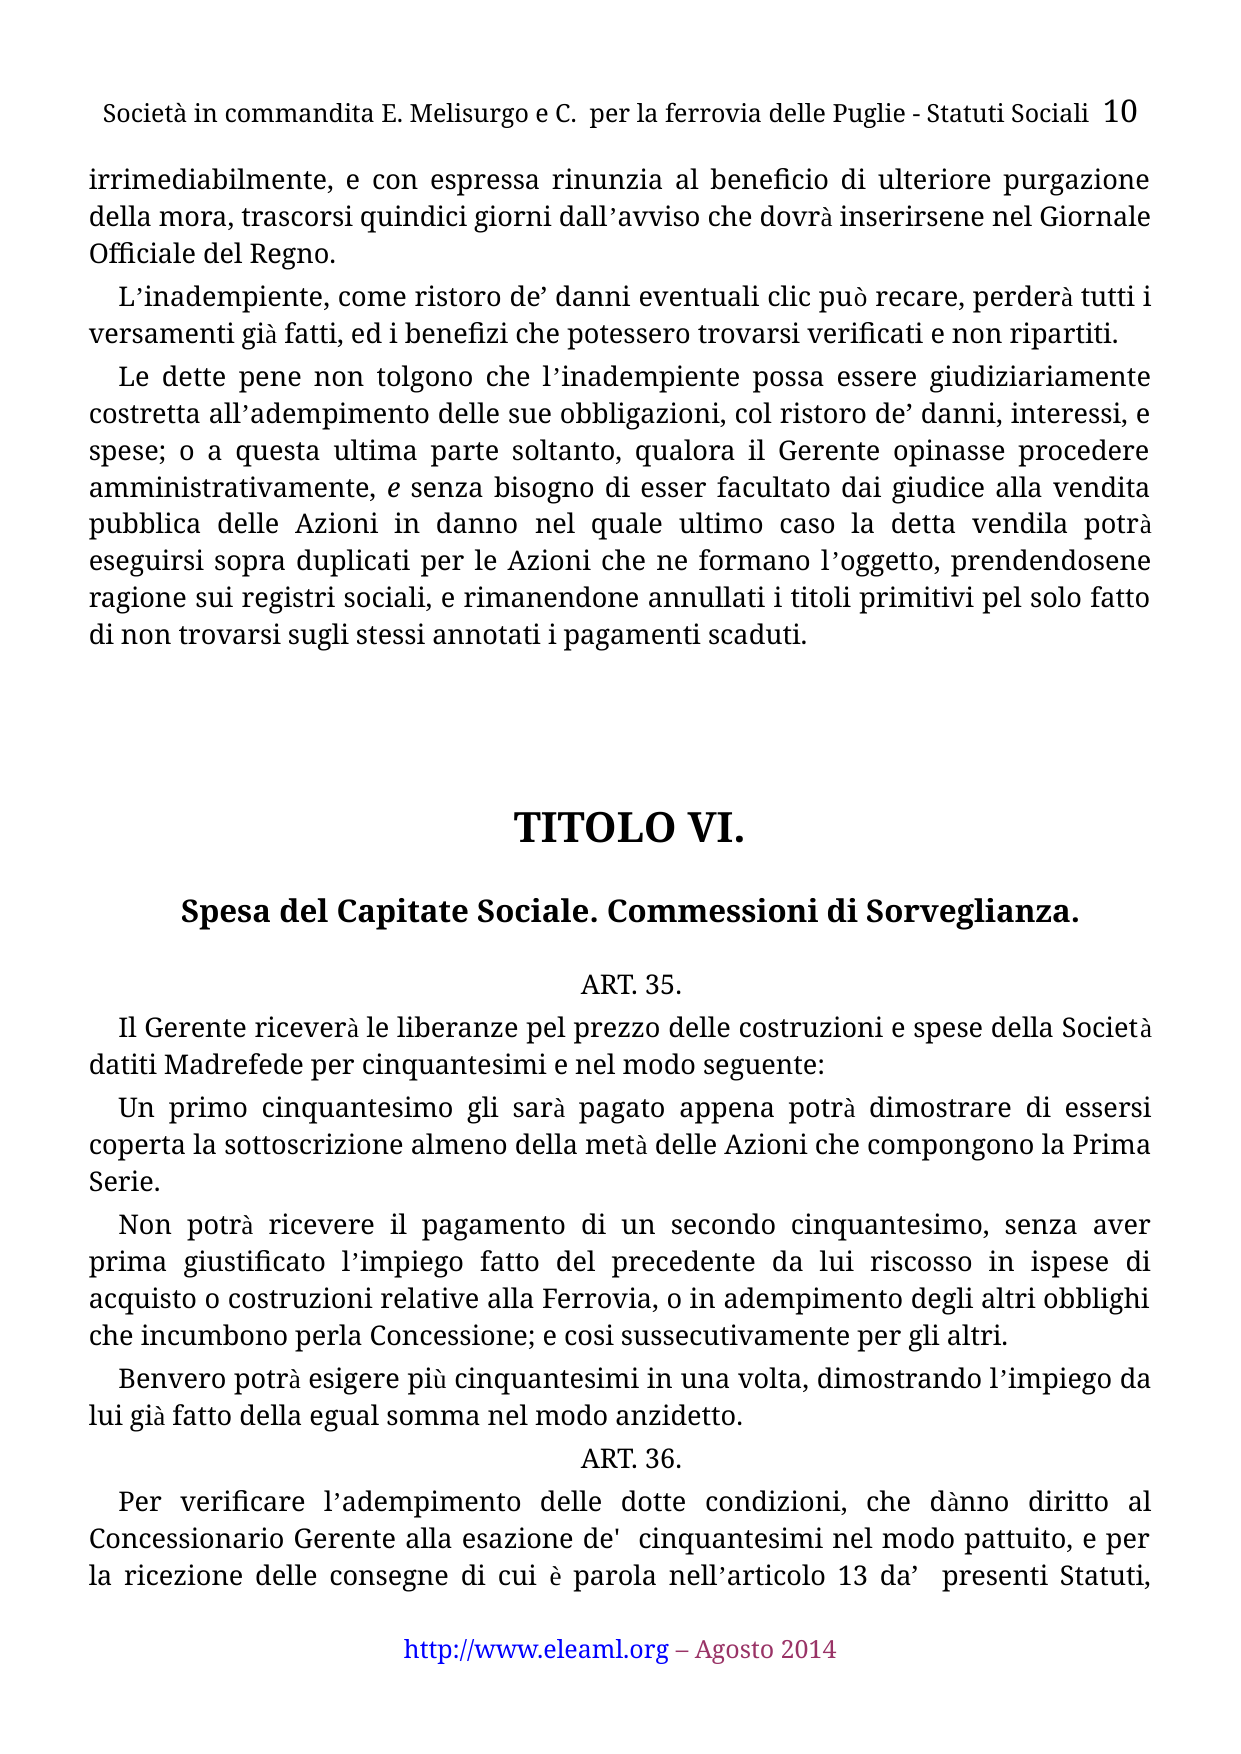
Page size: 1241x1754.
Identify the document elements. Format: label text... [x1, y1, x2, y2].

text Per verificare l’adempimento delle dotte condizioni, che dànno diritto al Concessionario Gerente alla esazione de' cinquantesimi nel modo pattuito, e per la ricezione delle consegne di cui è parola nell’articolo 13 da’ presenti Statuti, [88, 1482, 1152, 1593]
text irrimediabilmente, e con espressa rinunzia al beneficio di ulteriore purgazione della mora, trascorsi quindici giorni dall’avviso che dovrà inserirsene nel Giornale Officiale del Regno. [88, 161, 1152, 271]
text Benvero potrà esigere più cinquantesimi in una volta, dimostrando l’impiego da lui già fatto della egual somma nel modo anzidetto. [88, 1359, 1152, 1433]
text ART. 35. [88, 965, 1152, 1002]
text Un primo cinquantesimo gli sarà pagato appena potrà dimostrare di essersi coperta la sottoscrizione almeno della metà delle Azioni che compongono la Prima Serie. [88, 1088, 1152, 1199]
text Non potrà ricevere il pagamento di un secondo cinquantesimo, senza aver prima giustificato l’impiego fatto del precedente da lui riscosso in ispese di acquisto o costruzioni relative alla Ferrovia, o in adempimento degli altri obblighi che incumbono perla Concessione; e cosi sussecutivamente per gli altri. [88, 1205, 1152, 1353]
text TITOLO VI. [88, 798, 1152, 854]
text Il Gerente riceverà le liberanze pel prezzo delle costruzioni e spese della Società datiti Madrefede per cinquantesimi e nel modo seguente: [88, 1008, 1152, 1082]
text Le dette pene non tolgono che l’inadempiente possa essere giudiziariamente costretta all’adempimento delle sue obbligazioni, col ristoro de’ danni, interessi, e spese; o a questa ultima parte soltanto, qualora il Gerente opinasse procedere amministrativamente, e senza bisogno di esser facultato dai giudice alla vendita pubblica delle Azioni in danno nel quale ultimo caso la detta vendila potrà eseguirsi sopra duplicati per le Azioni che ne formano l’oggetto, prendendosene ragione sui registri sociali, e rimanendone annullati i titoli primitivi pel solo fatto di non trovarsi sugli stessi annotati i pagamenti scaduti. [88, 357, 1152, 652]
text ART. 36. [88, 1439, 1152, 1476]
text Spesa del Capitate Sociale. Commessioni di Sorveglianza. [88, 889, 1152, 931]
text L’inadempiente, come ristoro de’ danni eventuali clic può recare, perderà tutti i versamenti già fatti, ed i benefizi che potessero trovarsi verificati e non ripartiti. [88, 277, 1152, 351]
